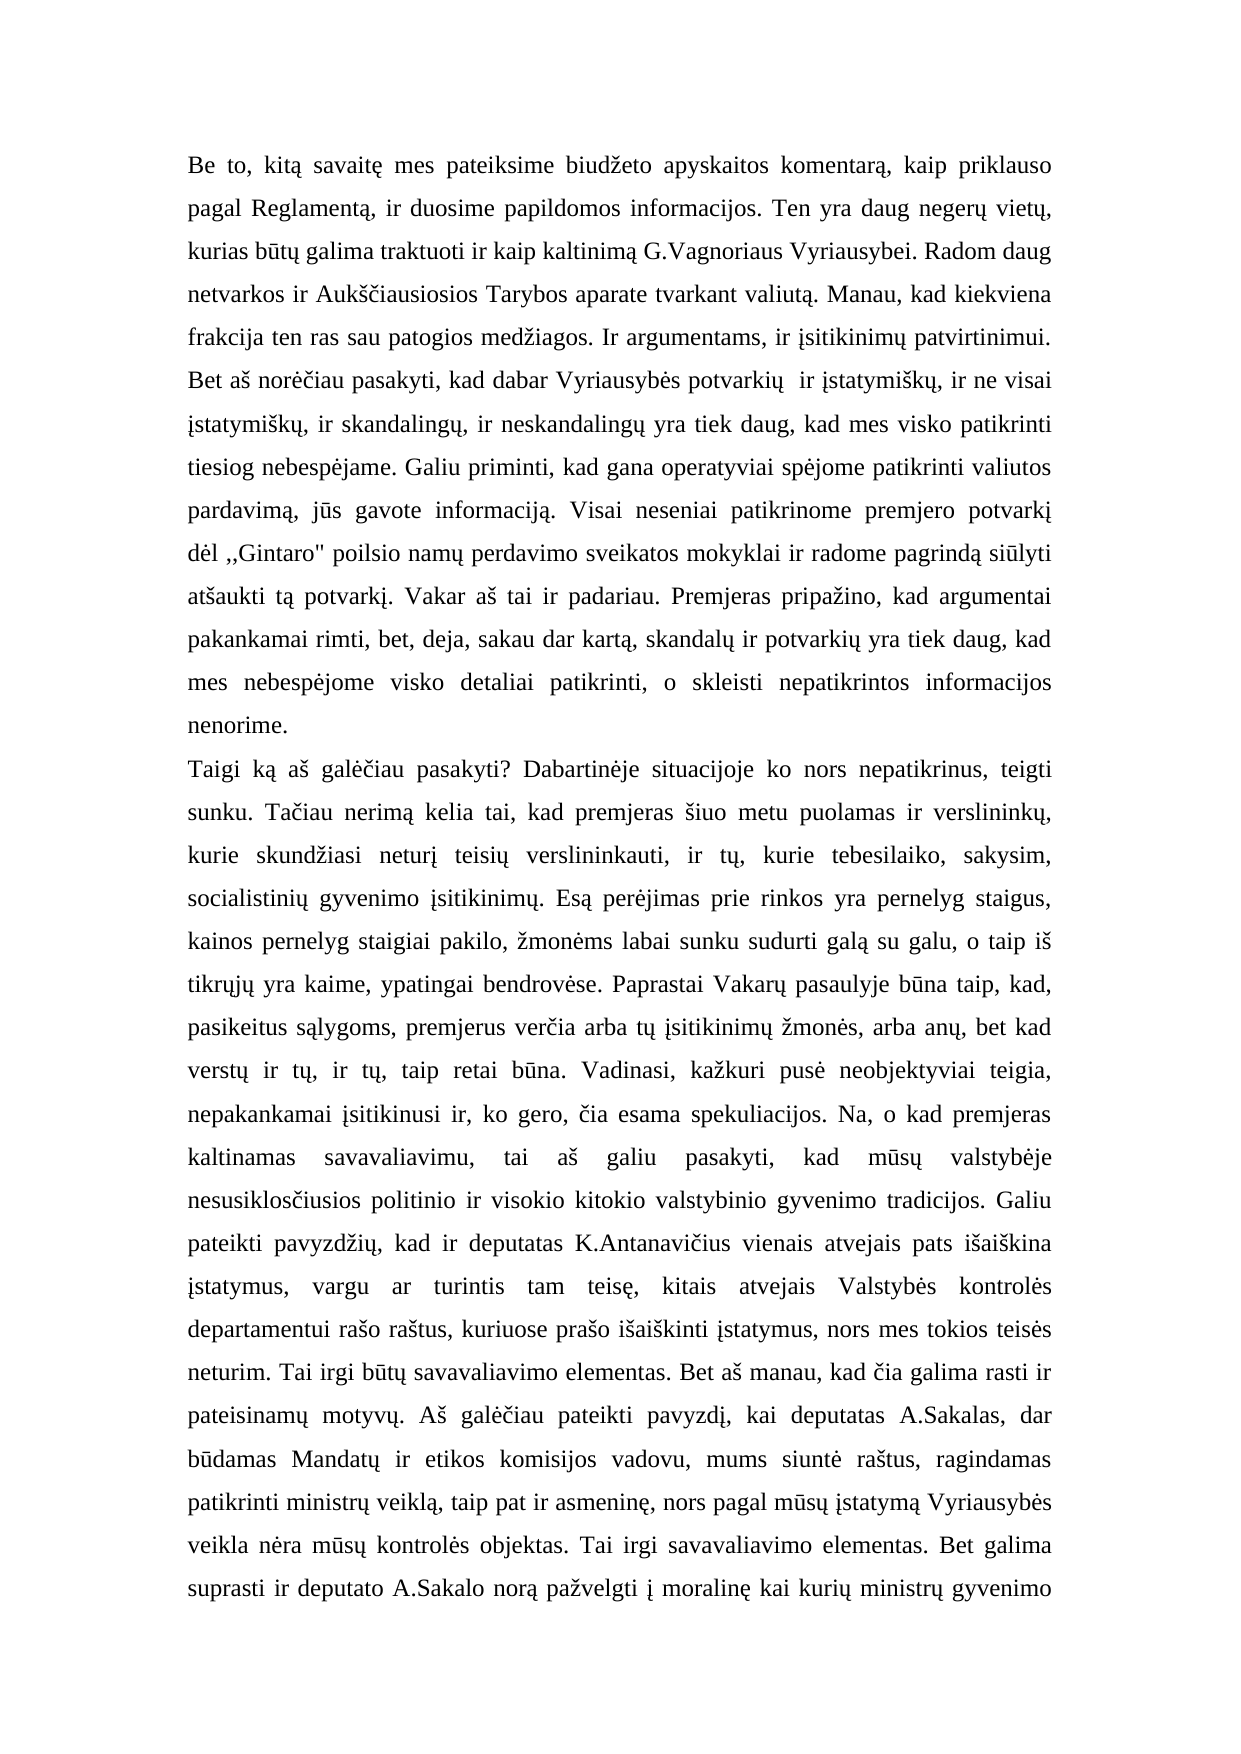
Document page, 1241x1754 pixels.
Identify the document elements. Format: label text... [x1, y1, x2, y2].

text Be to, kitą savaitę mes pateiksime biudžeto apyskaitos komentarą, kaip priklauso pagal Reglamentą, ir duosime papildomos informacijos. Ten yra daug negerų vietų, kurias būtų galima traktuoti ir kaip kaltinimą G.Vagnoriaus Vyriausybei. Radom daug netvarkos ir Aukščiausiosios Tarybos aparate tvarkant valiutą. Manau, kad kiekviena frakcija ten ras sau patogios medžiagos. Ir argumentams, ir įsitikinimų patvirtinimui. Bet aš norėčiau pasakyti, kad dabar Vyriausybės potvarkių ir įstatymiškų, ir ne visai įstatymiškų, ir skandalingų, ir neskandalingų yra tiek daug, kad mes visko patikrinti tiesiog nebespėjame. Galiu priminti, kad gana operatyviai spėjome patikrinti valiutos pardavimą, jūs gavote informaciją. Visai neseniai patikrinome premjero potvarkį dėl ,,Gintaro" poilsio namų perdavimo sveikatos mokyklai ir radome pagrindą siūlyti atšaukti tą potvarkį. Vakar aš tai ir padariau. Premjeras pripažino, kad argumentai pakankamai rimti, bet, deja, sakau dar kartą, skandalų ir potvarkių yra tiek daug, kad mes nebespėjome visko detaliai patikrinti, o skleisti nepatikrintos informacijos nenorime. [187, 150, 1053, 739]
text Taigi ką aš galėčiau pasakyti? Dabartinėje situacijoje ko nors nepatikrinus, teigti sunku. Tačiau nerimą kelia tai, kad premjeras šiuo metu puolamas ir verslininkų, kurie skundžiasi neturį teisių verslininkauti, ir tų, kurie tebesilaiko, sakysim, socialistinių gyvenimo įsitikinimų. Esą perėjimas prie rinkos yra pernelyg staigus, kainos pernelyg staigiai pakilo, žmonėms labai sunku sudurti galą su galu, o taip iš tikrųjų yra kaime, ypatingai bendrovėse. Paprastai Vakarų pasaulyje būna taip, kad, pasikeitus sąlygoms, premjerus verčia arba tų įsitikinimų žmonės, arba anų, bet kad verstų ir tų, ir tų, taip retai būna. Vadinasi, kažkuri pusė neobjektyviai teigia, nepakankamai įsitikinusi ir, ko gero, čia esama spekuliacijos. Na, o kad premjeras kaltinamas savavaliavimu, tai aš galiu pasakyti, kad mūsų valstybėje nesusiklosčiusios politinio ir visokio kitokio valstybinio gyvenimo tradicijos. Galiu pateikti pavyzdžių, kad ir deputatas K.Antanavičius vienais atvejais pats išaiškina įstatymus, vargu ar turintis tam teisę, kitais atvejais Valstybės kontrolės departamentui rašo raštus, kuriuose prašo išaiškinti įstatymus, nors mes tokios teisės neturim. Tai irgi būtų savavaliavimo elementas. Bet aš manau, kad čia galima rasti ir pateisinamų motyvų. Aš galėčiau pateikti pavyzdį, kai deputatas A.Sakalas, dar būdamas Mandatų ir etikos komisijos vadovu, mums siuntė raštus, ragindamas patikrinti ministrų veiklą, taip pat ir asmeninę, nors pagal mūsų įstatymą Vyriausybės veikla nėra mūsų kontrolės objektas. Tai irgi savavaliavimo elementas. Bet galima suprasti ir deputato A.Sakalo norą pažvelgti į moralinę kai kurių ministrų gyvenimo [187, 754, 1053, 1602]
